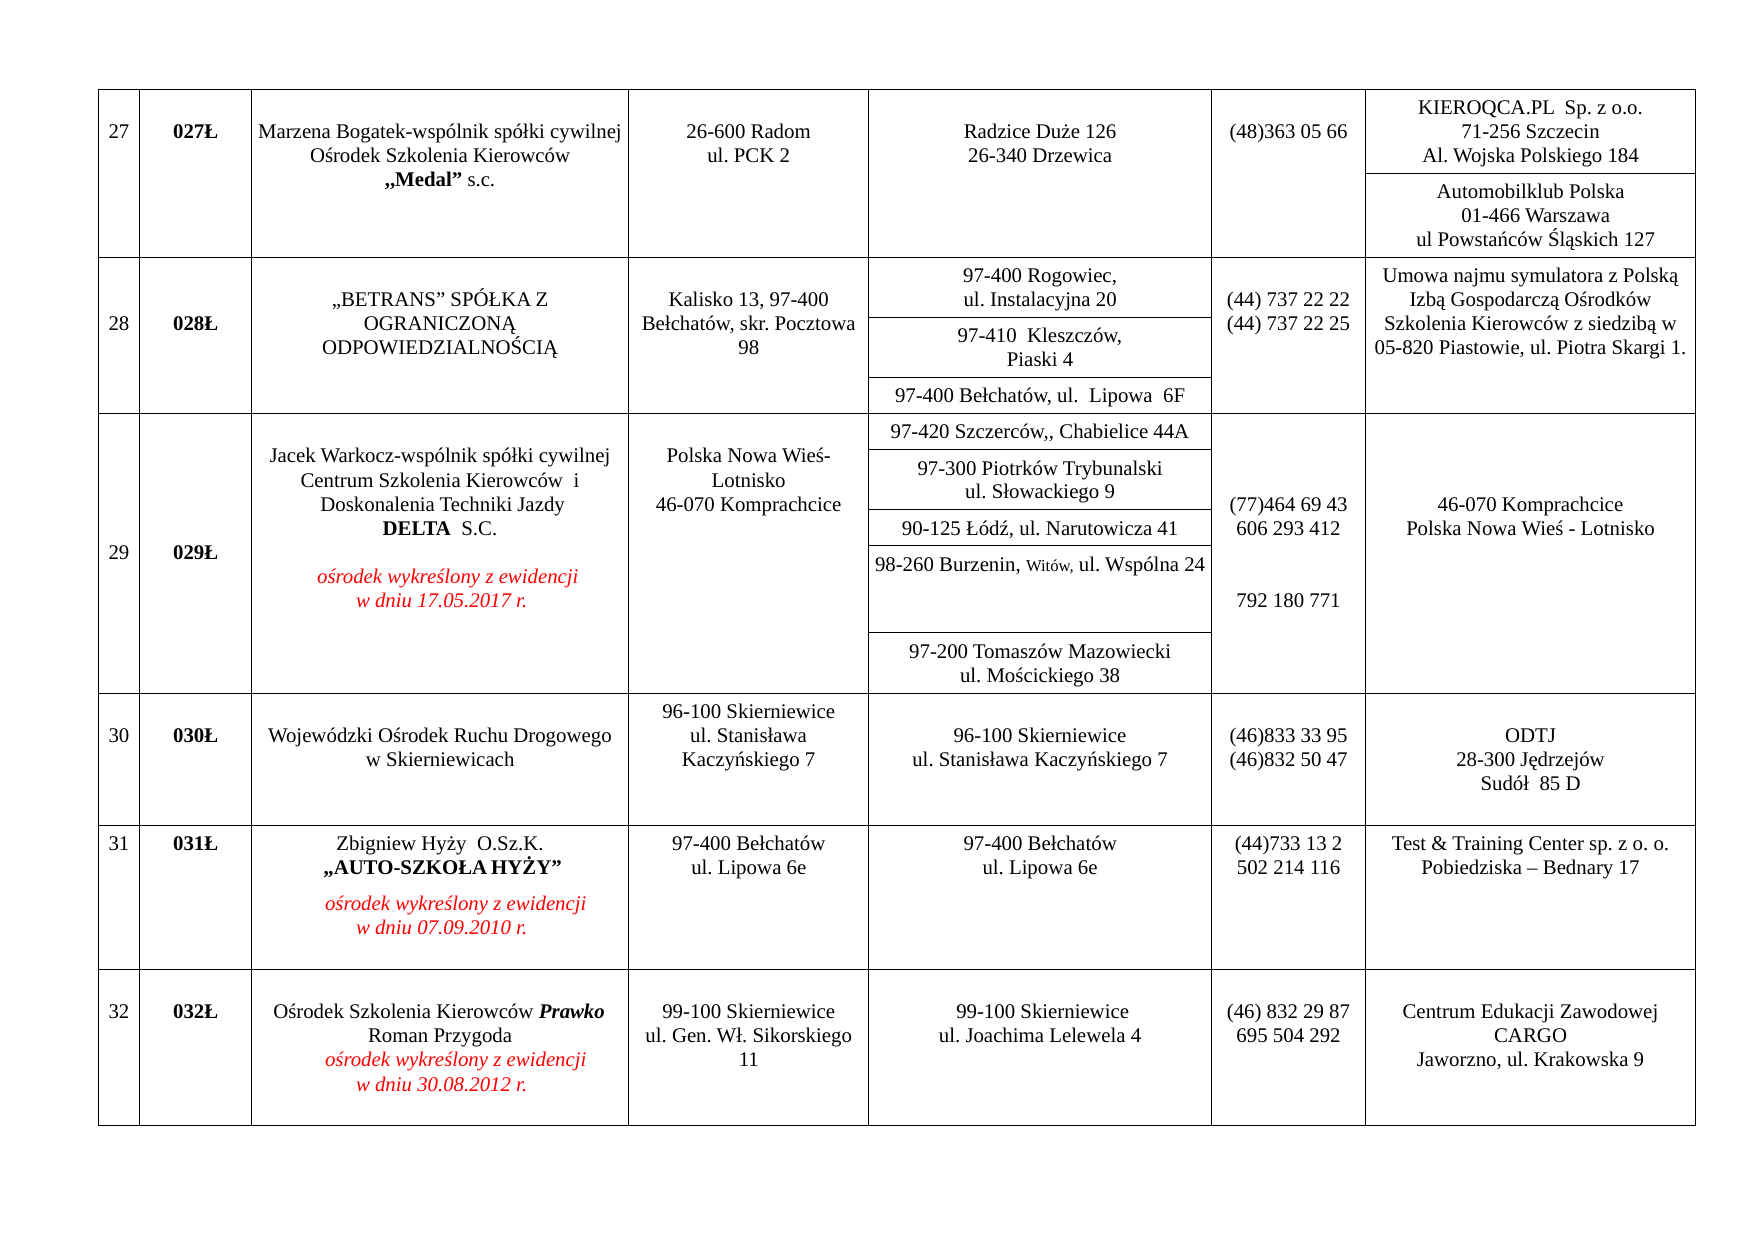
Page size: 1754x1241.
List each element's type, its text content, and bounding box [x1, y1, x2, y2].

table_cell Jacek Warkocz-wspólnik spółki cywilnej Centrum Szkolenia Kierowców i Doskonalenia Techniki Jazdy DELTA S.C. ośrodek wykreślony z ewidencji w dniu 17.05.2017 r. [252, 414, 628, 692]
table_cell 031Ł [140, 826, 251, 969]
table_cell 27 [99, 90, 139, 257]
table_cell 96-100 Skierniewice ul. Stanisława Kaczyńskiego 7 [869, 694, 1211, 825]
table_cell Ośrodek Szkolenia Kierowców Prawko Roman Przygoda ośrodek wykreślony z ewidencji w dniu 30.08.2012 r. [252, 970, 628, 1125]
table_cell 26-600 Radom ul. PCK 2 [629, 90, 868, 257]
table_cell KIEROQCA.PL Sp. z o.o. 71-256 Szczecin Al. Wojska Polskiego 184 [1366, 90, 1695, 173]
table_cell (77)464 69 43 606 293 412 792 180 771 [1212, 414, 1365, 692]
table_cell 46-070 Komprachcice Polska Nowa Wieś - Lotnisko [1366, 414, 1695, 692]
table_cell 98-260 Burzenin, Witów, ul. Wspólna 24 [869, 546, 1211, 632]
table_cell 97-410 Kleszczów, Piaski 4 [869, 318, 1211, 377]
table_cell 28 [99, 258, 139, 413]
table_cell Kalisko 13, 97-400 Bełchatów, skr. Pocztowa 98 [629, 258, 868, 413]
table_cell 97-400 Rogowiec, ul. Instalacyjna 20 [869, 258, 1211, 317]
table_cell „BETRANS” SPÓŁKA Z OGRANICZONĄ ODPOWIEDZIALNOŚCIĄ [252, 258, 628, 413]
table_cell (46)833 33 95 (46)832 50 47 [1212, 694, 1365, 825]
table_cell 99-100 Skierniewice ul. Joachima Lelewela 4 [869, 970, 1211, 1125]
table_cell (46) 832 29 87 695 504 292 [1212, 970, 1365, 1125]
table_cell 31 [99, 826, 139, 969]
table_cell Polska Nowa Wieś- Lotnisko 46-070 Komprachcice [629, 414, 868, 692]
table_cell (44)733 13 2 502 214 116 [1212, 826, 1365, 969]
table_cell Radzice Duże 126 26-340 Drzewica [869, 90, 1211, 257]
table_cell 97-420 Szczerców,, Chabielice 44A [869, 414, 1211, 449]
table_cell 90-125 Łódź, ul. Narutowicza 41 [869, 510, 1211, 545]
table_cell 30 [99, 694, 139, 825]
table_cell 028Ł [140, 258, 251, 413]
table_cell 030Ł [140, 694, 251, 825]
table_cell (44) 737 22 22 (44) 737 22 25 [1212, 258, 1365, 413]
table_cell 97-400 Bełchatów ul. Lipowa 6e [629, 826, 868, 969]
table_cell Test & Training Center sp. z o. o. Pobiedziska – Bednary 17 [1366, 826, 1695, 969]
table_cell 97-400 Bełchatów ul. Lipowa 6e [869, 826, 1211, 969]
table_cell Wojewódzki Ośrodek Ruchu Drogowego w Skierniewicach [252, 694, 628, 825]
table_cell 027Ł [140, 90, 251, 257]
table_cell 029Ł [140, 414, 251, 692]
table_cell Umowa najmu symulatora z Polską Izbą Gospodarczą Ośrodków Szkolenia Kierowców z siedzibą w 05-820 Piastowie, ul. Piotra Skargi 1. [1366, 258, 1695, 413]
table_cell 29 [99, 414, 139, 692]
table_cell 32 [99, 970, 139, 1125]
table_cell Centrum Edukacji Zawodowej CARGO Jaworzno, ul. Krakowska 9 [1366, 970, 1695, 1125]
table_cell ODTJ 28-300 Jędrzejów Sudół 85 D [1366, 694, 1695, 825]
table_cell Marzena Bogatek-wspólnik spółki cywilnej Ośrodek Szkolenia Kierowców ,,Medal” s.c. [252, 90, 628, 257]
table_cell Zbigniew Hyży O.Sz.K. „AUTO-SZKOŁA HYŻY” ośrodek wykreślony z ewidencji w dniu 07.09.2010 r. [252, 826, 628, 969]
table_cell 97-200 Tomaszów Mazowiecki ul. Mościckiego 38 [869, 633, 1211, 692]
table_cell 99-100 Skierniewice ul. Gen. Wł. Sikorskiego 11 [629, 970, 868, 1125]
table_cell 032Ł [140, 970, 251, 1125]
table_cell Automobilklub Polska 01-466 Warszawa ul Powstańców Śląskich 127 [1366, 174, 1695, 257]
table_cell 97-400 Bełchatów, ul. Lipowa 6F [869, 378, 1211, 413]
table_cell 96-100 Skierniewice ul. Stanisława Kaczyńskiego 7 [629, 694, 868, 825]
table_cell 97-300 Piotrków Trybunalski ul. Słowackiego 9 [869, 450, 1211, 509]
table_cell (48)363 05 66 [1212, 90, 1365, 257]
